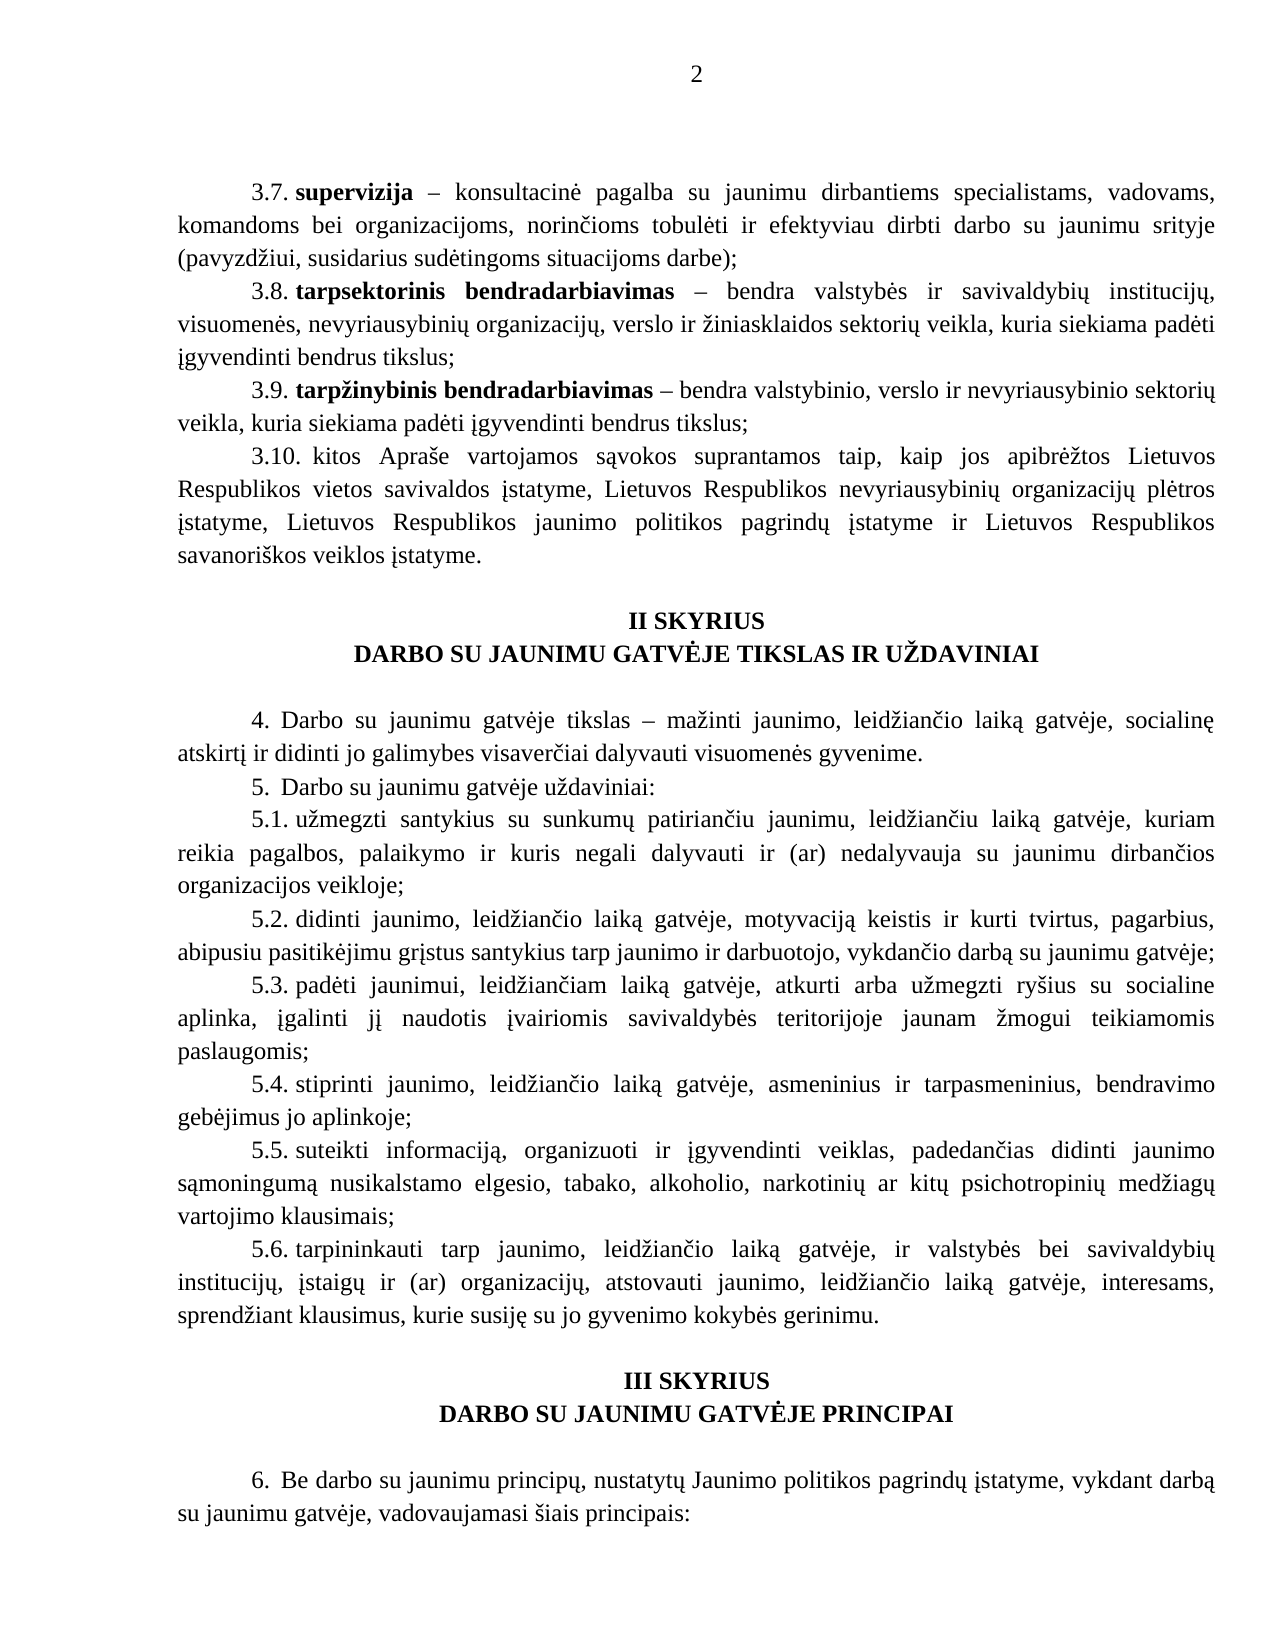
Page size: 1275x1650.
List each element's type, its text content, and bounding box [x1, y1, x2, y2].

text 5.6. tarpininkauti tarp jaunimo, leidžiančio laiką gatvėje, ir valstybės bei savivaldybių institucijų, įstaigų ir (ar) organizacijų, atstovauti jaunimo, leidžiančio laiką gatvėje, interesams, sprendžiant klausimus, kurie susiję su jo gyvenimo kokybės gerinimu. [177, 1234, 1216, 1329]
text 3.7. supervizija – konsultacinė pagalba su jaunimu dirbantiems specialistams, vadovams, komandoms bei organizacijoms, norinčioms tobulėti ir efektyviau dirbti darbo su jaunimu srityje (pavyzdžiui, susidarius sudėtingoms situacijoms darbe); [177, 177, 1216, 272]
text 5. Darbo su jaunimu gatvėje uždaviniai: [177, 772, 1216, 800]
text 5.1. užmegzti santykius su sunkumų patiriančiu jaunimu, leidžiančiu laiką gatvėje, kuriam reikia pagalbos, palaikymo ir kuris negali dalyvauti ir (ar) nedalyvauja su jaunimu dirbančios organizacijos veikloje; [177, 804, 1216, 899]
text DARBO SU JAUNIMU GATVĖJE PRINCIPAI [177, 1399, 1216, 1428]
text 3.9. tarpžinybinis bendradarbiavimas – bendra valstybinio, verslo ir nevyriausybinio sektorių veikla, kuria siekiama padėti įgyvendinti bendrus tikslus; [177, 375, 1216, 437]
text 6. Be darbo su jaunimu principų, nustatytų Jaunimo politikos pagrindų įstatyme, vykdant darbą su jaunimu gatvėje, vadovaujamasi šiais principais: [177, 1465, 1216, 1527]
text 5.4. stiprinti jaunimo, leidžiančio laiką gatvėje, asmeninius ir tarpasmeninius, bendravimo gebėjimus jo aplinkoje; [177, 1069, 1216, 1131]
text III SKYRIUS [177, 1366, 1216, 1395]
text II SKYRIUS [177, 606, 1216, 635]
text 5.3. padėti jaunimui, leidžiančiam laiką gatvėje, atkurti arba užmegzti ryšius su socialine aplinka, įgalinti jį naudotis įvairiomis savivaldybės teritorijoje jaunam žmogui teikiamomis paslaugomis; [177, 970, 1216, 1064]
text 4. Darbo su jaunimu gatvėje tikslas – mažinti jaunimo, leidžiančio laiką gatvėje, socialinę atskirtį ir didinti jo galimybes visaverčiai dalyvauti visuomenės gyvenime. [177, 706, 1216, 767]
text DARBO SU JAUNIMU GATVĖJE TIKSLAS IR UŽDAVINIAI [177, 639, 1216, 668]
text 3.8. tarpsektorinis bendradarbiavimas – bendra valstybės ir savivaldybių institucijų, visuomenės, nevyriausybinių organizacijų, verslo ir žiniasklaidos sektorių veikla, kuria siekiama padėti įgyvendinti bendrus tikslus; [177, 276, 1216, 371]
text 3.10. kitos Apraše vartojamos sąvokos suprantamos taip, kaip jos apibrėžtos Lietuvos Respublikos vietos savivaldos įstatyme, Lietuvos Respublikos nevyriausybinių organizacijų plėtros įstatyme, Lietuvos Respublikos jaunimo politikos pagrindų įstatyme ir Lietuvos Respublikos savanoriškos veiklos įstatyme. [177, 441, 1216, 569]
text 5.5. suteikti informaciją, organizuoti ir įgyvendinti veiklas, padedančias didinti jaunimo sąmoningumą nusikalstamo elgesio, tabako, alkoholio, narkotinių ar kitų psichotropinių medžiagų vartojimo klausimais; [177, 1135, 1216, 1229]
text 5.2. didinti jaunimo, leidžiančio laiką gatvėje, motyvaciją keistis ir kurti tvirtus, pagarbius, abipusiu pasitikėjimu grįstus santykius tarp jaunimo ir darbuotojo, vykdančio darbą su jaunimu gatvėje; [177, 904, 1216, 965]
